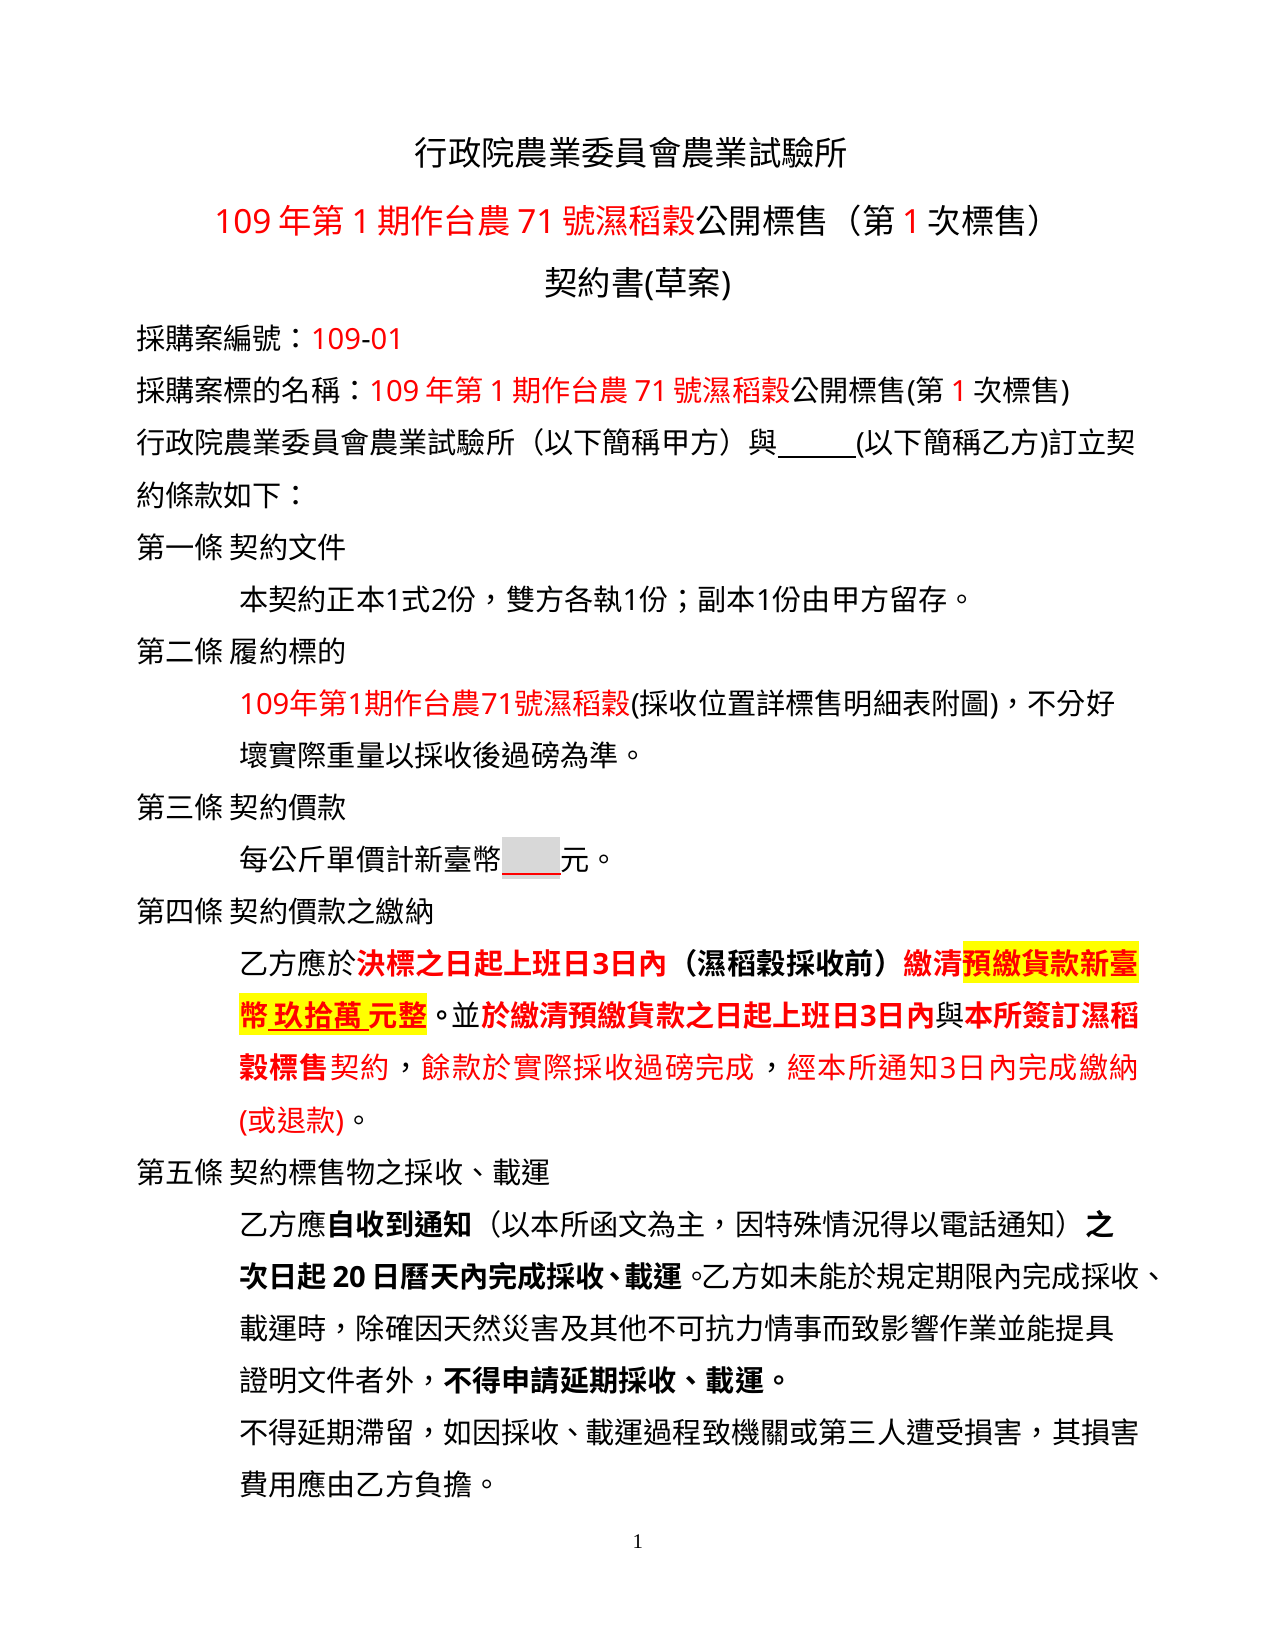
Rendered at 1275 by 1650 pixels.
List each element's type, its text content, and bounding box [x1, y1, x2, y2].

text 109年第1期作台農71號濕稻穀公開標售（第1次標售） [136, 183, 1139, 246]
text 採購案標的名稱：109年第1期作台農71號濕稻穀公開標售(第1次標售) [136, 360, 1139, 412]
text 契約書(草案) [136, 246, 1139, 308]
text 乙方應自收到通知（以本所函文為主，因特殊情況得以電話通知）之次日起20日曆天內完成採收、載運。乙方如未能於規定期限內完成採收、載運時，除確因天然災害及其他不可抗力情事而致影響作業並能提具證明文件者外，不得申請延期採收、載運。 [239, 1193, 1139, 1402]
text 本契約正本1式2份，雙方各執1份；副本1份由甲方留存。 [239, 568, 1139, 621]
text 第二條 履約標的 [136, 621, 1139, 673]
text 行政院農業委員會農業試驗所（以下簡稱甲方）與 (以下簡稱乙方)訂立契約條款如下： [136, 412, 1139, 516]
text 乙方應於決標之日起上班日3日內（濕稻穀採收前）繳清預繳貨款新臺幣 玖拾萬 元整。並於繳清預繳貨款之日起上班日3日內與本所簽訂濕稻穀標售契約，餘款於實際採收過磅完成，經本所通知3日內完成繳納(或退款)。 [239, 933, 1139, 1141]
text 第四條 契約價款之繳納 [136, 881, 1139, 933]
text 採購案編號：109-01 [136, 308, 1139, 360]
text 第五條 契約標售物之採收、載運 [136, 1141, 1139, 1193]
text 每公斤單價計新臺幣 元。 [239, 829, 1139, 881]
text 第三條 契約價款 [136, 777, 1139, 829]
text 不得延期滯留，如因採收、載運過程致機關或第三人遭受損害，其損害費用應由乙方負擔。 [239, 1402, 1139, 1506]
text 109年第1期作台農71號濕稻穀(採收位置詳標售明細表附圖)，不分好壞實際重量以採收後過磅為準。 [239, 673, 1139, 777]
text 行政院農業委員會農業試驗所 [123, 126, 1139, 176]
text 第一條 契約文件 [136, 516, 1139, 568]
